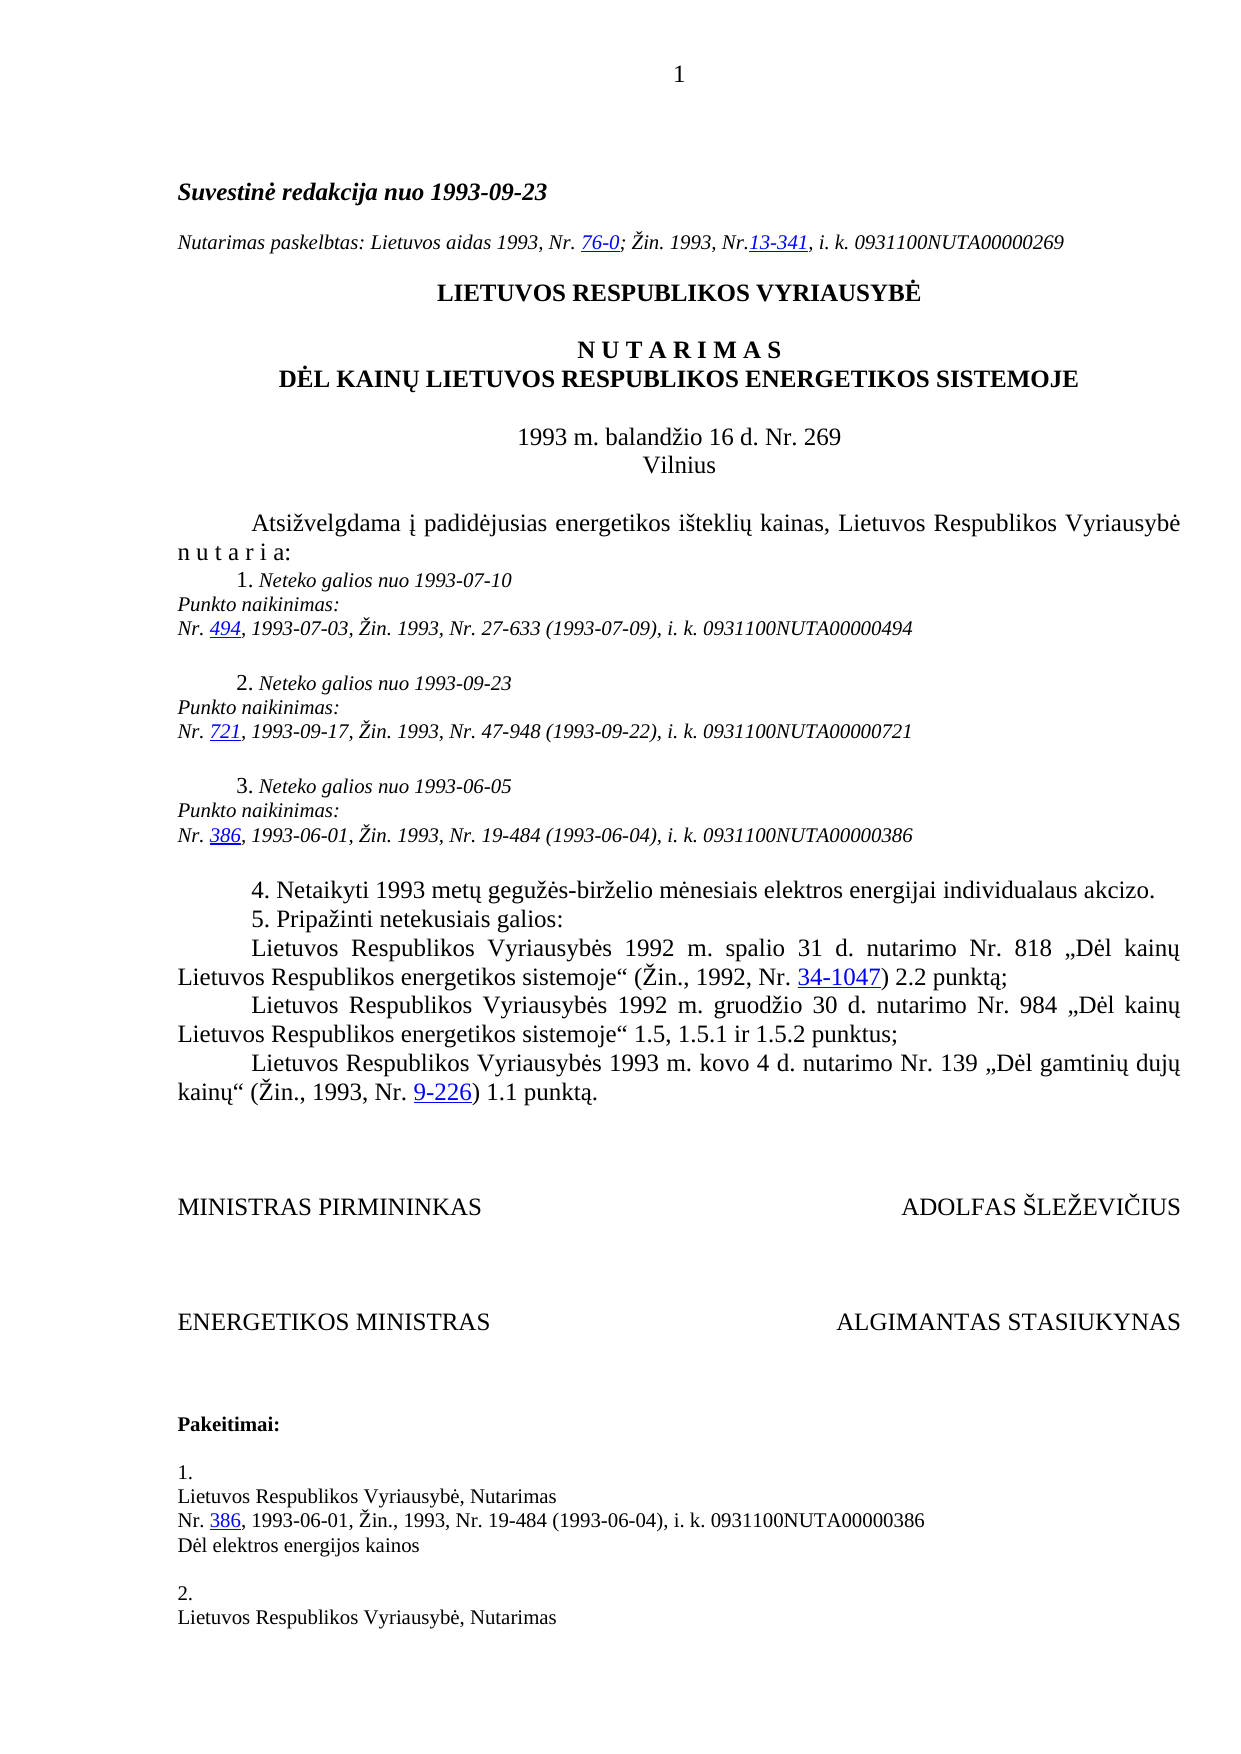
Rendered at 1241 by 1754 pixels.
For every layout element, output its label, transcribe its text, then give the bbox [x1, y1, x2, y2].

text Suvestinė redakcija nuo 1993-09-23 [177, 177, 1181, 206]
text LIETUVOS RESPUBLIKOS VYRIAUSYBĖ [177, 278, 1181, 307]
text Nutarimas paskelbtas: Lietuvos aidas 1993, Nr. 76-0; Žin. 1993, Nr.13-341, i. k. 0931100NUTA00000269 [177, 230, 1181, 254]
text 1993 m. balandžio 16 d. Nr. 269 [177, 422, 1181, 451]
text Vilnius [177, 451, 1181, 479]
text 4. Netaikyti 1993 metų gegužės-birželio mėnesiais elektros energijai individualaus akcizo. [177, 875, 1181, 904]
text Nr. 386, 1993-06-01, Žin. 1993, Nr. 19-484 (1993-06-04), i. k. 0931100NUTA00000386 [177, 822, 1181, 847]
text Nr. 386, 1993-06-01, Žin., 1993, Nr. 19-484 (1993-06-04), i. k. 0931100NUTA00000386 [177, 1508, 1181, 1532]
text Nr. 721, 1993-09-17, Žin. 1993, Nr. 47-948 (1993-09-22), i. k. 0931100NUTA00000721 [177, 719, 1181, 743]
text 1. [177, 1460, 1181, 1484]
text 2. [177, 1581, 1181, 1605]
text DĖL KAINŲ LIETUVOS RESPUBLIKOS ENERGETIKOS SISTEMOJE [177, 364, 1181, 393]
text Lietuvos Respublikos Vyriausybė, Nutarimas [177, 1484, 1181, 1508]
text Lietuvos Respublikos Vyriausybės 1992 m. spalio 31 d. nutarimo Nr. 818 „Dėl kainų Lietuvos Respublikos energetikos sistemoje“ (Žin., 1992, Nr. 34-1047) 2.2 punktą; [177, 933, 1181, 990]
text Pakeitimai: [177, 1412, 1181, 1436]
text Punkto naikinimas: [177, 695, 1181, 719]
text Lietuvos Respublikos Vyriausybės 1993 m. kovo 4 d. nutarimo Nr. 139 „Dėl gamtinių dujų kainų“ (Žin., 1993, Nr. 9-226) 1.1 punktą. [177, 1048, 1181, 1105]
text 1. Neteko galios nuo 1993-07-10 [177, 566, 1181, 592]
text Punkto naikinimas: [177, 798, 1181, 822]
text 2. Neteko galios nuo 1993-09-23 [177, 669, 1181, 695]
text Punkto naikinimas: [177, 592, 1181, 616]
text N U T A R I M A S [177, 336, 1181, 364]
text Atsižvelgdama į padidėjusias energetikos išteklių kainas, Lietuvos Respublikos Vyriausybė nutaria: [177, 508, 1181, 566]
text MINISTRAS PIRMININKAS ADOLFAS ŠLEŽEVIČIUS [177, 1192, 1181, 1220]
text Dėl elektros energijos kainos [177, 1532, 1181, 1557]
text Lietuvos Respublikos Vyriausybė, Nutarimas [177, 1605, 1181, 1629]
text Nr. 494, 1993-07-03, Žin. 1993, Nr. 27-633 (1993-07-09), i. k. 0931100NUTA00000494 [177, 616, 1181, 640]
text ENERGETIKOS MINISTRAS ALGIMANTAS STASIUKYNAS [177, 1307, 1181, 1335]
text Lietuvos Respublikos Vyriausybės 1992 m. gruodžio 30 d. nutarimo Nr. 984 „Dėl kainų Lietuvos Respublikos energetikos sistemoje“ 1.5, 1.5.1 ir 1.5.2 punktus; [177, 990, 1181, 1048]
text 3. Neteko galios nuo 1993-06-05 [177, 772, 1181, 798]
text 5. Pripažinti netekusiais galios: [177, 904, 1181, 933]
